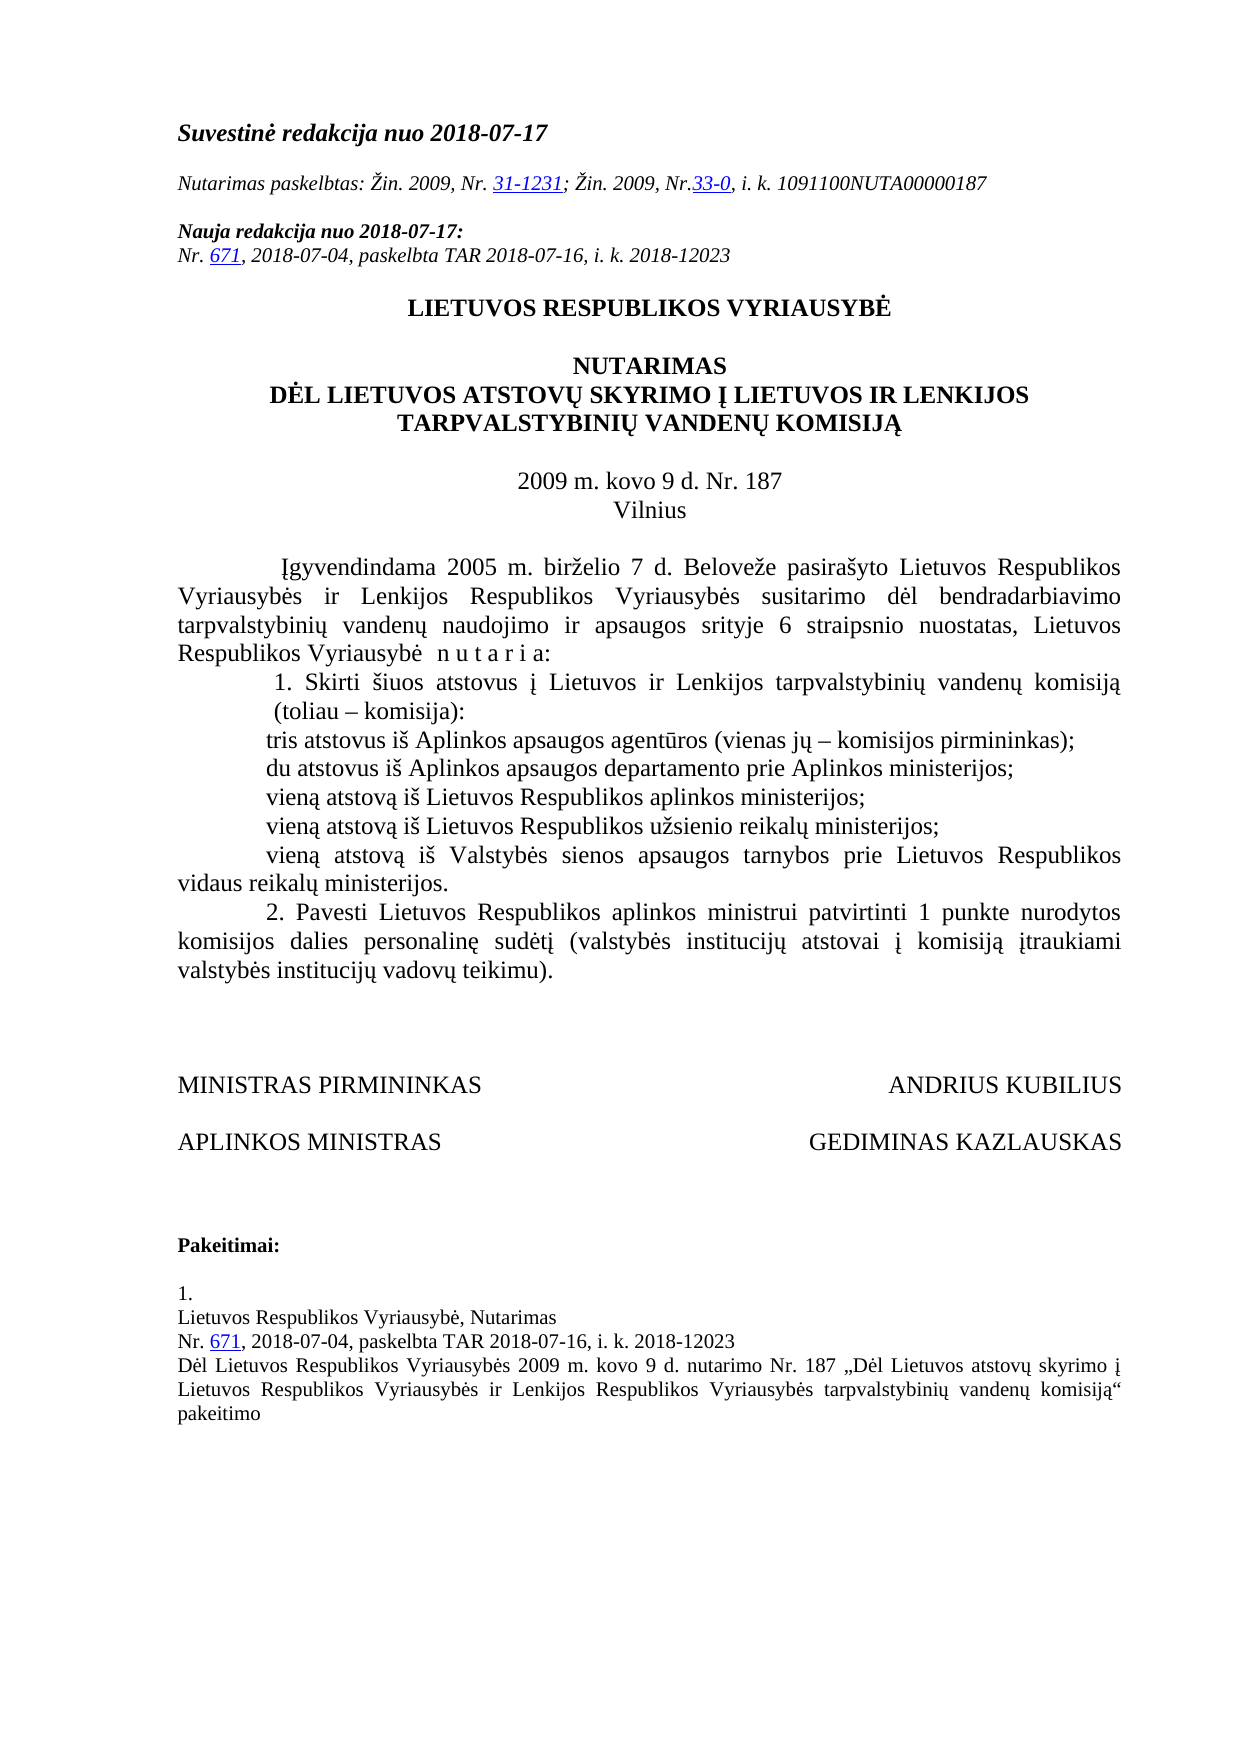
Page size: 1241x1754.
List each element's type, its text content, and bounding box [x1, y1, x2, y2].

text Vilnius [177, 495, 1122, 523]
text Suvestinė redakcija nuo 2018-07-17 [177, 118, 1122, 147]
text Lietuvos Respublikos Vyriausybė [177, 293, 1122, 322]
text Nauja redakcija nuo 2018-07-17: [177, 219, 1122, 243]
text vieną atstovą iš Lietuvos Respublikos aplinkos ministerijos; [177, 782, 1122, 811]
list 1. Skirti šiuos atstovus į Lietuvos ir Lenkijos tarpvalstybinių vandenų komisiją (toliau – komisija): [274, 667, 1122, 725]
text Nr. 671, 2018-07-04, paskelbta TAR 2018-07-16, i. k. 2018-12023 [177, 1329, 1122, 1353]
text 1. [177, 1281, 1122, 1305]
text Nr. 671, 2018-07-04, paskelbta TAR 2018-07-16, i. k. 2018-12023 [177, 243, 1122, 267]
text DĖL LIETUVOS ATSTOVŲ SKYRIMO Į LIETUVOS IR LENKIJOS TARPVALSTYBINIŲ VANDENŲ KOMISIJĄ [177, 380, 1122, 437]
text Lietuvos Respublikos Vyriausybė, Nutarimas [177, 1305, 1122, 1329]
text APLINKOS MINISTRAS GEDIMINAS KAZLAUSKAS [177, 1127, 1122, 1156]
text Pakeitimai: [177, 1233, 1122, 1257]
text tris atstovus iš Aplinkos apsaugos agentūros (vienas jų – komisijos pirmininkas); [177, 725, 1122, 753]
text MINISTRAS PIRMININKAS ANDRIUS KUBILIUS [177, 1070, 1122, 1098]
text 2. Pavesti Lietuvos Respublikos aplinkos ministrui patvirtinti 1 punkte nurodytos komisijos dalies personalinę sudėtį (valstybės institucijų atstovai į komisiją įtraukiami valstybės institucijų vadovų teikimu). [177, 897, 1122, 983]
text 2009 m. kovo 9 d. Nr. 187 [177, 466, 1122, 495]
text Dėl Lietuvos Respublikos Vyriausybės 2009 m. kovo 9 d. nutarimo Nr. 187 „Dėl Lietuvos atstovų skyrimo į Lietuvos Respublikos Vyriausybės ir Lenkijos Respublikos Vyriausybės tarpvalstybinių vandenų komisiją“ pakeitimo [177, 1353, 1122, 1425]
text nutarimas [177, 351, 1122, 380]
text du atstovus iš Aplinkos apsaugos departamento prie Aplinkos ministerijos; [177, 753, 1122, 782]
text Nutarimas paskelbtas: Žin. 2009, Nr. 31-1231; Žin. 2009, Nr.33-0, i. k. 1091100NUTA00000187 [177, 171, 1122, 195]
text vieną atstovą iš Lietuvos Respublikos užsienio reikalų ministerijos; [177, 811, 1122, 840]
text Įgyvendindama 2005 m. birželio 7 d. Beloveže pasirašyto Lietuvos Respublikos Vyriausybės ir Lenkijos Respublikos Vyriausybės susitarimo dėl bendradarbiavimo tarpvalstybinių vandenų naudojimo ir apsaugos srityje 6 straipsnio nuostatas, Lietuvos Respublikos Vyriausybė nutaria: [177, 552, 1122, 667]
text vieną atstovą iš Valstybės sienos apsaugos tarnybos prie Lietuvos Respublikos vidaus reikalų ministerijos. [177, 840, 1122, 897]
